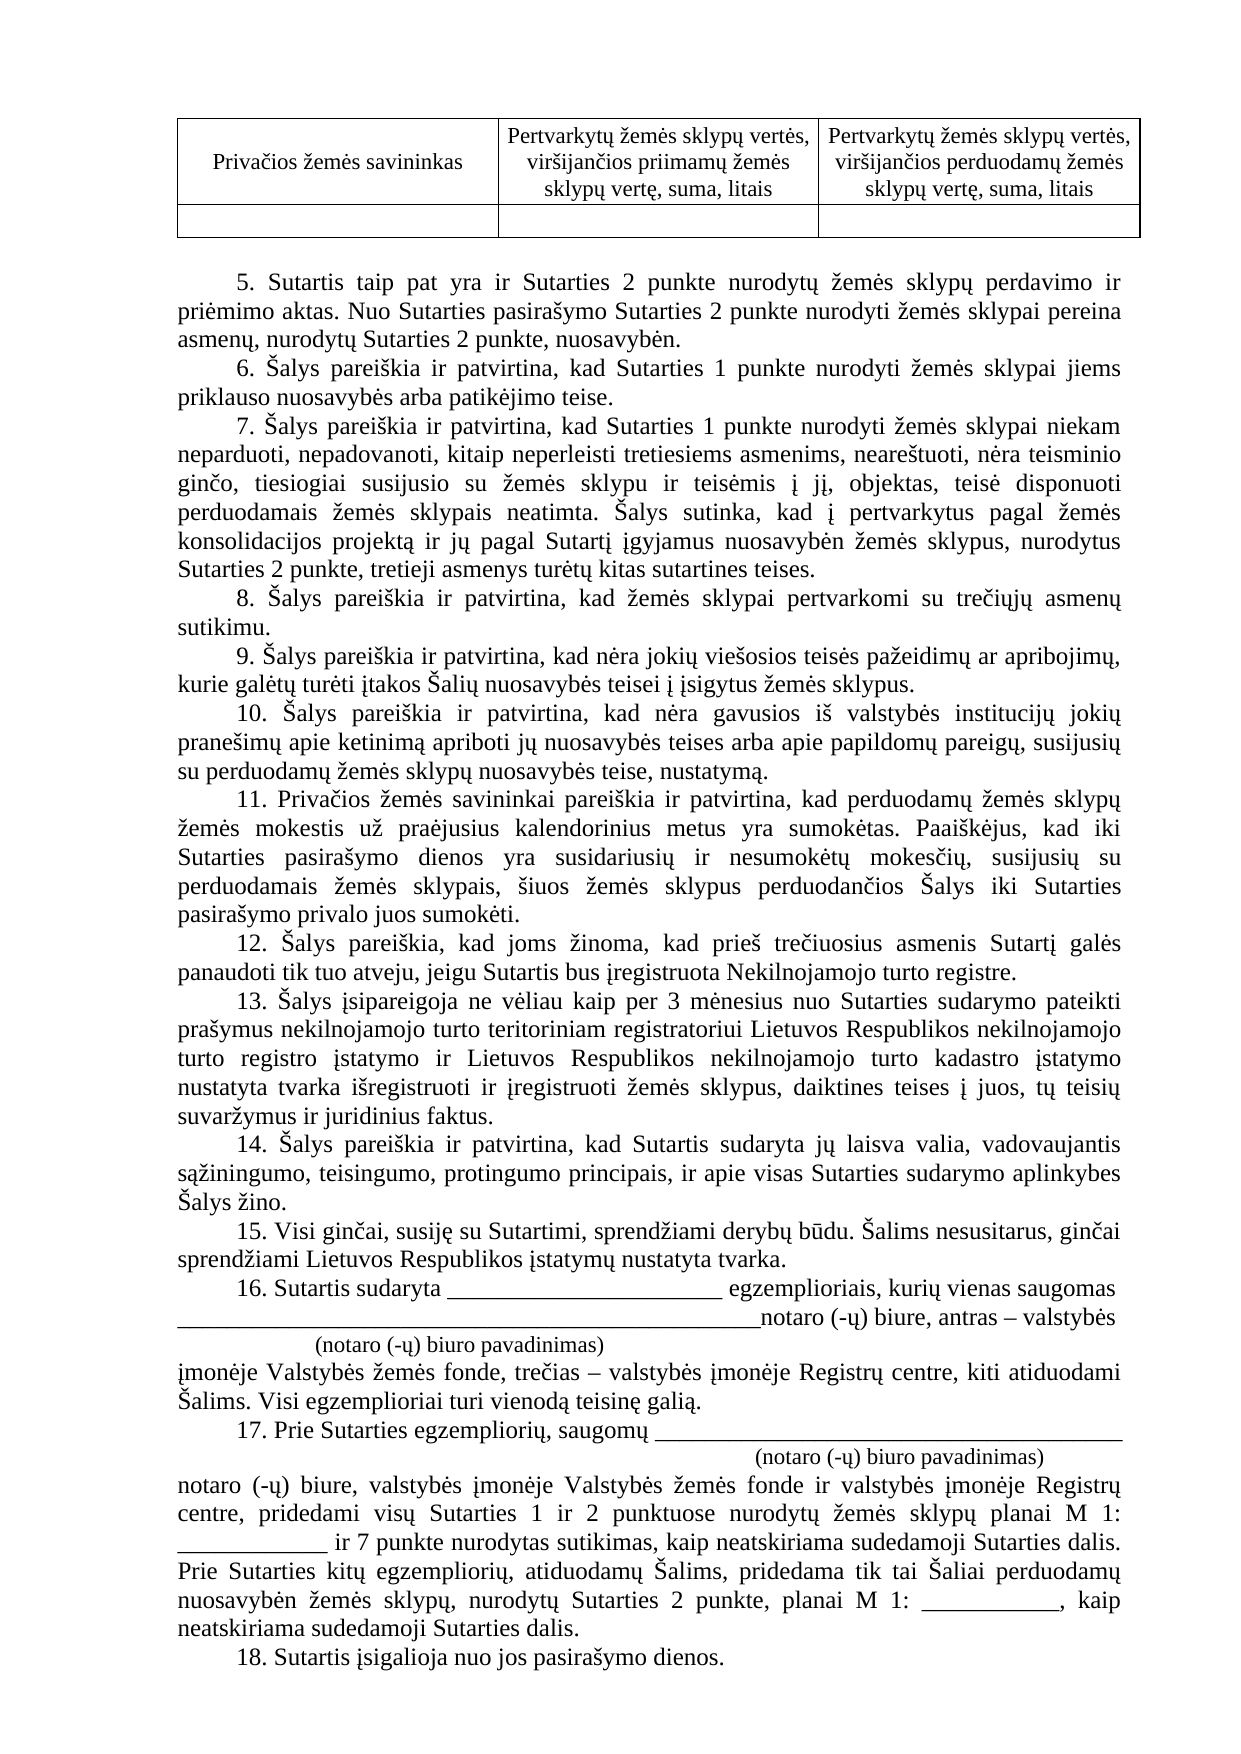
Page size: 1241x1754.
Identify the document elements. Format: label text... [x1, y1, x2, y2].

text 11. Privačios žemės savininkai pareiškia ir patvirtina, kad perduodamų žemės sklypų žemės mokestis už praėjusius kalendorinius metus yra sumokėtas. Paaiškėjus, kad iki Sutarties pasirašymo dienos yra susidariusių ir nesumokėtų mokesčių, susijusių su perduodamais žemės sklypais, šiuos žemės sklypus perduodančios Šalys iki Sutarties pasirašymo privalo juos sumokėti. [177, 784, 1122, 928]
text 15. Visi ginčai, susiję su Sutartimi, sprendžiami derybų būdu. Šalims nesusitarus, ginčai sprendžiami Lietuvos Respublikos įstatymų nustatyta tvarka. [177, 1216, 1122, 1273]
text 13. Šalys įsipareigoja ne vėliau kaip per 3 mėnesius nuo Sutarties sudarymo pateikti prašymus nekilnojamojo turto teritoriniam registratoriui Lietuvos Respublikos nekilnojamojo turto registro įstatymo ir Lietuvos Respublikos nekilnojamojo turto kadastro įstatymo nustatyta tvarka išregistruoti ir įregistruoti žemės sklypus, daiktines teises į juos, tų teisių suvaržymus ir juridinius faktus. [177, 986, 1122, 1129]
text (notaro (-ų) biuro pavadinimas) [677, 1443, 1122, 1470]
table_cell [499, 205, 818, 237]
text (notaro (-ų) biuro pavadinimas) [315, 1331, 1122, 1357]
text 10. Šalys pareiškia ir patvirtina, kad nėra gavusios iš valstybės institucijų jokių pranešimų apie ketinimą apriboti jų nuosavybės teises arba apie papildomų pareigų, susijusių su perduodamų žemės sklypų nuosavybės teise, nustatymą. [177, 698, 1122, 784]
text 5. Sutartis taip pat yra ir Sutarties 2 punkte nurodytų žemės sklypų perdavimo ir priėmimo aktas. Nuo Sutarties pasirašymo Sutarties 2 punkte nurodyti žemės sklypai pereina asmenų, nurodytų Sutarties 2 punkte, nuosavybėn. [177, 267, 1122, 353]
text 8. Šalys pareiškia ir patvirtina, kad žemės sklypai pertvarkomi su trečiųjų asmenų sutikimu. [177, 583, 1122, 641]
text 6. Šalys pareiškia ir patvirtina, kad Sutarties 1 punkte nurodyti žemės sklypai jiems priklauso nuosavybės arba patikėjimo teise. [177, 353, 1122, 411]
text _ notaro (-ų) biure, antras – valstybės [177, 1302, 1122, 1331]
text įmonėje Valstybės žemės fonde, trečias – valstybės įmonėje Registrų centre, kiti atiduodami Šalims. Visi egzemplioriai turi vienodą teisinę galią. [177, 1357, 1122, 1415]
text 14. Šalys pareiškia ir patvirtina, kad Sutartis sudaryta jų laisva valia, vadovaujantis sąžiningumo, teisingumo, protingumo principais, ir apie visas Sutarties sudarymo aplinkybes Šalys žino. [177, 1129, 1122, 1216]
text notaro (-ų) biure, valstybės įmonėje Valstybės žemės fonde ir valstybės įmonėje Registrų centre, pridedami visų Sutarties 1 ir 2 punktuose nurodytų žemės sklypų planai M 1: ____________ ir 7 punkte nurodytas sutikimas, kaip neatskiriama sudedamoji Sutarties dalis. Prie Sutarties kitų egzempliorių, atiduodamų Šalims, pridedama tik tai Šaliai perduodamų nuosavybėn žemės sklypų, nurodytų Sutarties 2 punkte, planai M 1: ___________, kaip neatskiriama sudedamoji Sutarties dalis. [177, 1470, 1122, 1642]
table_cell [178, 205, 498, 237]
table_header Privačios žemės savininkas [178, 119, 498, 204]
text 18. Sutartis įsigalioja nuo jos pasirašymo dienos. [177, 1642, 1122, 1671]
text 12. Šalys pareiškia, kad joms žinoma, kad prieš trečiuosius asmenis Sutartį galės panaudoti tik tuo atveju, jeigu Sutartis bus įregistruota Nekilnojamojo turto registre. [177, 928, 1122, 986]
text 17. Prie Sutarties egzempliorių, saugomų [177, 1415, 1122, 1443]
text 7. Šalys pareiškia ir patvirtina, kad Sutarties 1 punkte nurodyti žemės sklypai niekam neparduoti, nepadovanoti, kitaip neperleisti tretiesiems asmenims, neareštuoti, nėra teisminio ginčo, tiesiogiai susijusio su žemės sklypu ir teisėmis į jį, objektas, teisė disponuoti perduodamais žemės sklypais neatimta. Šalys sutinka, kad į pertvarkytus pagal žemės konsolidacijos projektą ir jų pagal Sutartį įgyjamus nuosavybėn žemės sklypus, nurodytus Sutarties 2 punkte, tretieji asmenys turėtų kitas sutartines teises. [177, 411, 1122, 583]
table_cell [819, 205, 1139, 237]
table_header Pertvarkytų žemės sklypų vertės, viršijančios priimamų žemės sklypų vertę, suma, litais [499, 119, 818, 204]
text 9. Šalys pareiškia ir patvirtina, kad nėra jokių viešosios teisės pažeidimų ar apribojimų, kurie galėtų turėti įtakos Šalių nuosavybės teisei į įsigytus žemės sklypus. [177, 641, 1122, 698]
text 16. Sutartis sudaryta egzemplioriais, kurių vienas saugomas [177, 1273, 1122, 1302]
table_header Pertvarkytų žemės sklypų vertės, viršijančios perduodamų žemės sklypų vertę, suma, litais [819, 119, 1139, 204]
